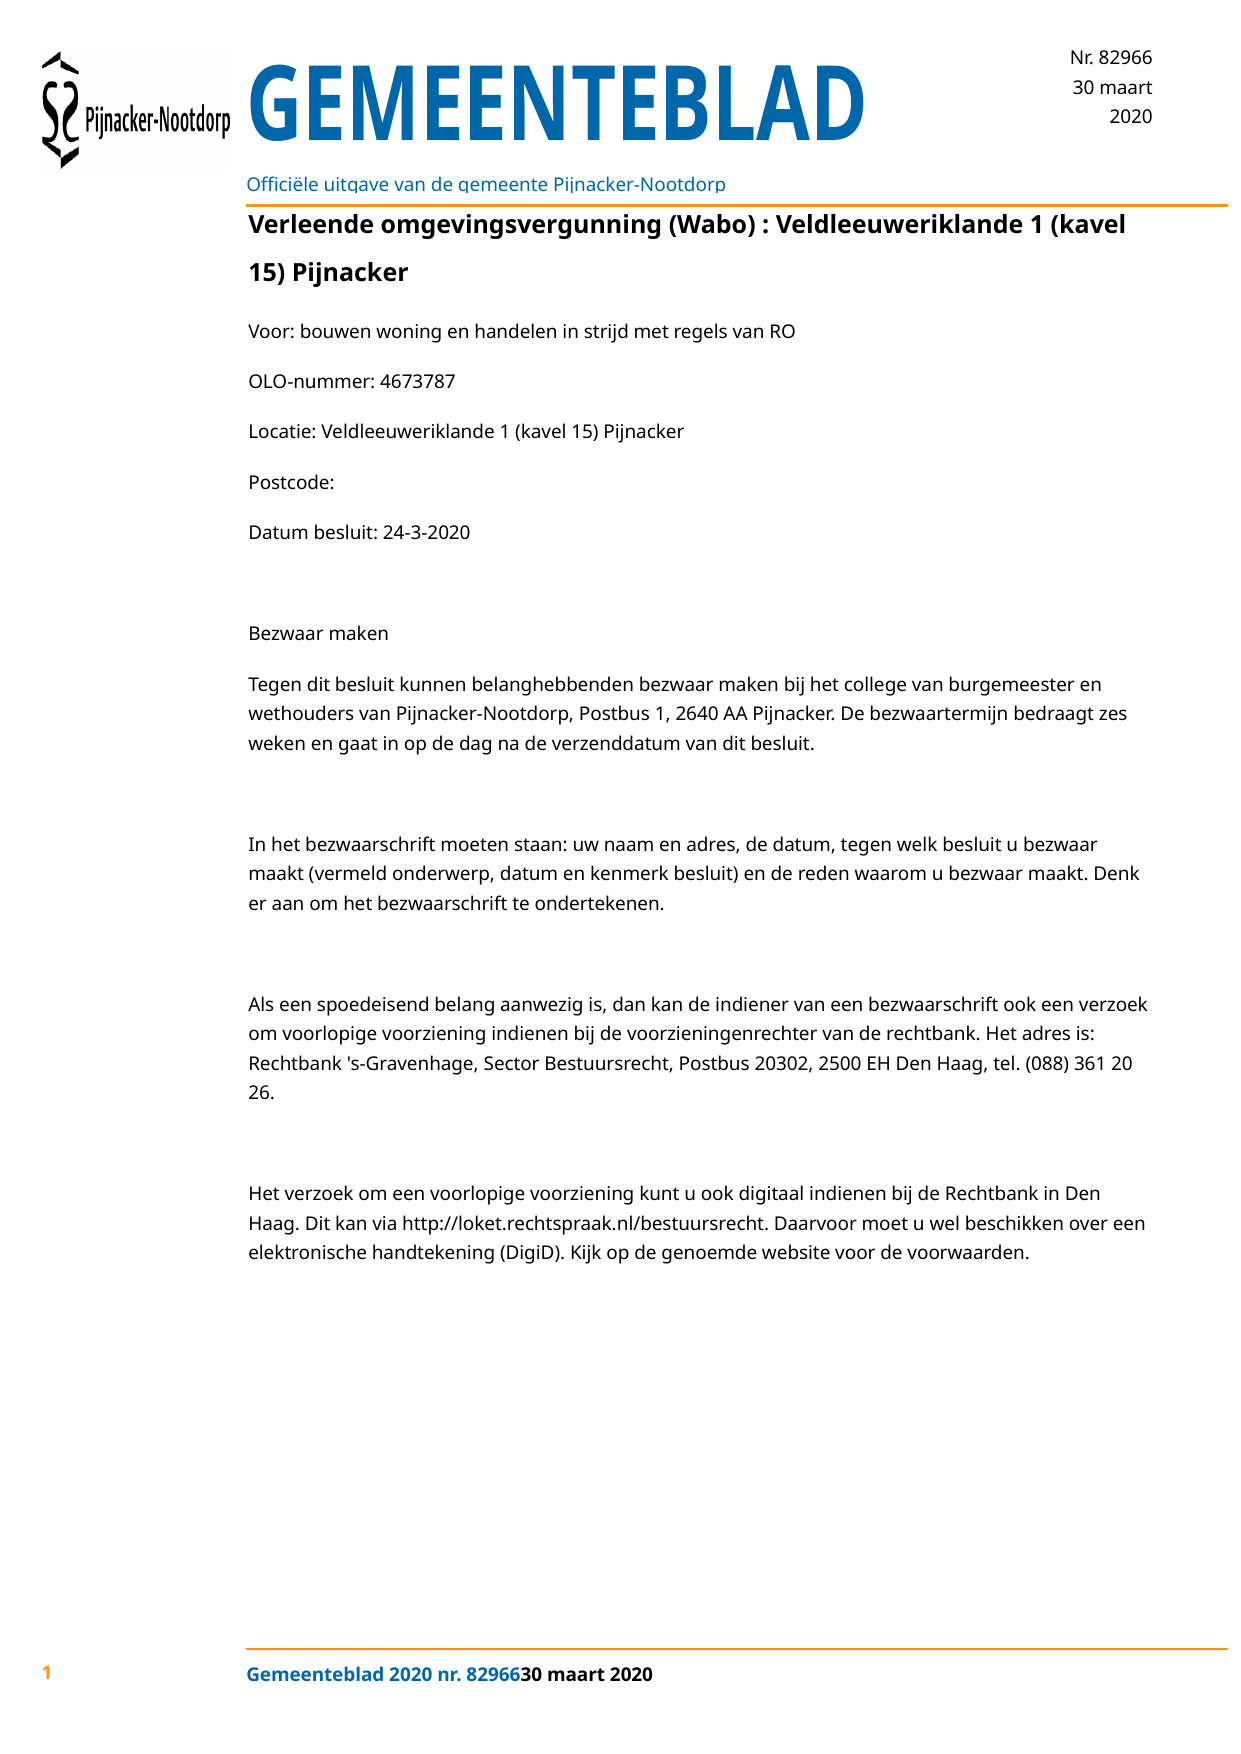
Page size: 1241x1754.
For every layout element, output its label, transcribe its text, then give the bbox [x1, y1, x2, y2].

text Als een spoedeisend belang aanwezig is, dan kan de indiener van een bezwaarschrift ook een verzoek om voorlopige voorziening indienen bij de voorzieningenrechter van de rechtbank. Het adres is: Rechtbank 's-Gravenhage, Sector Bestuursrecht, Postbus 20302, 2500 EH Den Haag, tel. (088) 361 20 26. [248, 991, 1152, 1105]
text OLO-nummer: 4673787 [248, 368, 1152, 394]
text In het bezwaarschrift moeten staan: uw naam en adres, de datum, tegen welk besluit u bezwaar maakt (vermeld onderwerp, datum en kenmerk besluit) en de reden waarom u bezwaar maakt. Denk er aan om het bezwaarschrift te ondertekenen. [248, 831, 1152, 916]
text Locatie: Veldleeuweriklande 1 (kavel 15) Pijnacker [248, 419, 1152, 444]
text Postcode: [248, 469, 1152, 495]
text Verleende omgevingsvergunning (Wabo) : Veldleeuweriklande 1 (kavel 15) Pijnacker [248, 207, 1152, 288]
text Tegen dit besluit kunnen belanghebbenden bezwaar maken bij het college van burgemeester en wethouders van Pijnacker-Nootdorp, Postbus 1, 2640 AA Pijnacker. De bezwaartermijn bedraagt zes weken en gaat in op de dag na de verzenddatum van dit besluit. [248, 671, 1152, 756]
picture [41, 47, 231, 172]
text Het verzoek om een voorlopige voorziening kunt u ook digitaal indienen bij de Rechtbank in Den Haag. Dit kan via http://loket.rechtspraak.nl/bestuursrecht. Daarvoor moet u wel beschikken over een elektronische handtekening (DigiD). Kijk op de genoemde website voor de voorwaarden. [248, 1180, 1152, 1265]
text Voor: bouwen woning en handelen in strijd met regels van RO [248, 318, 1152, 344]
text Datum besluit: 24-3-2020 [248, 519, 1152, 545]
text Bezwaar maken [248, 620, 1152, 646]
